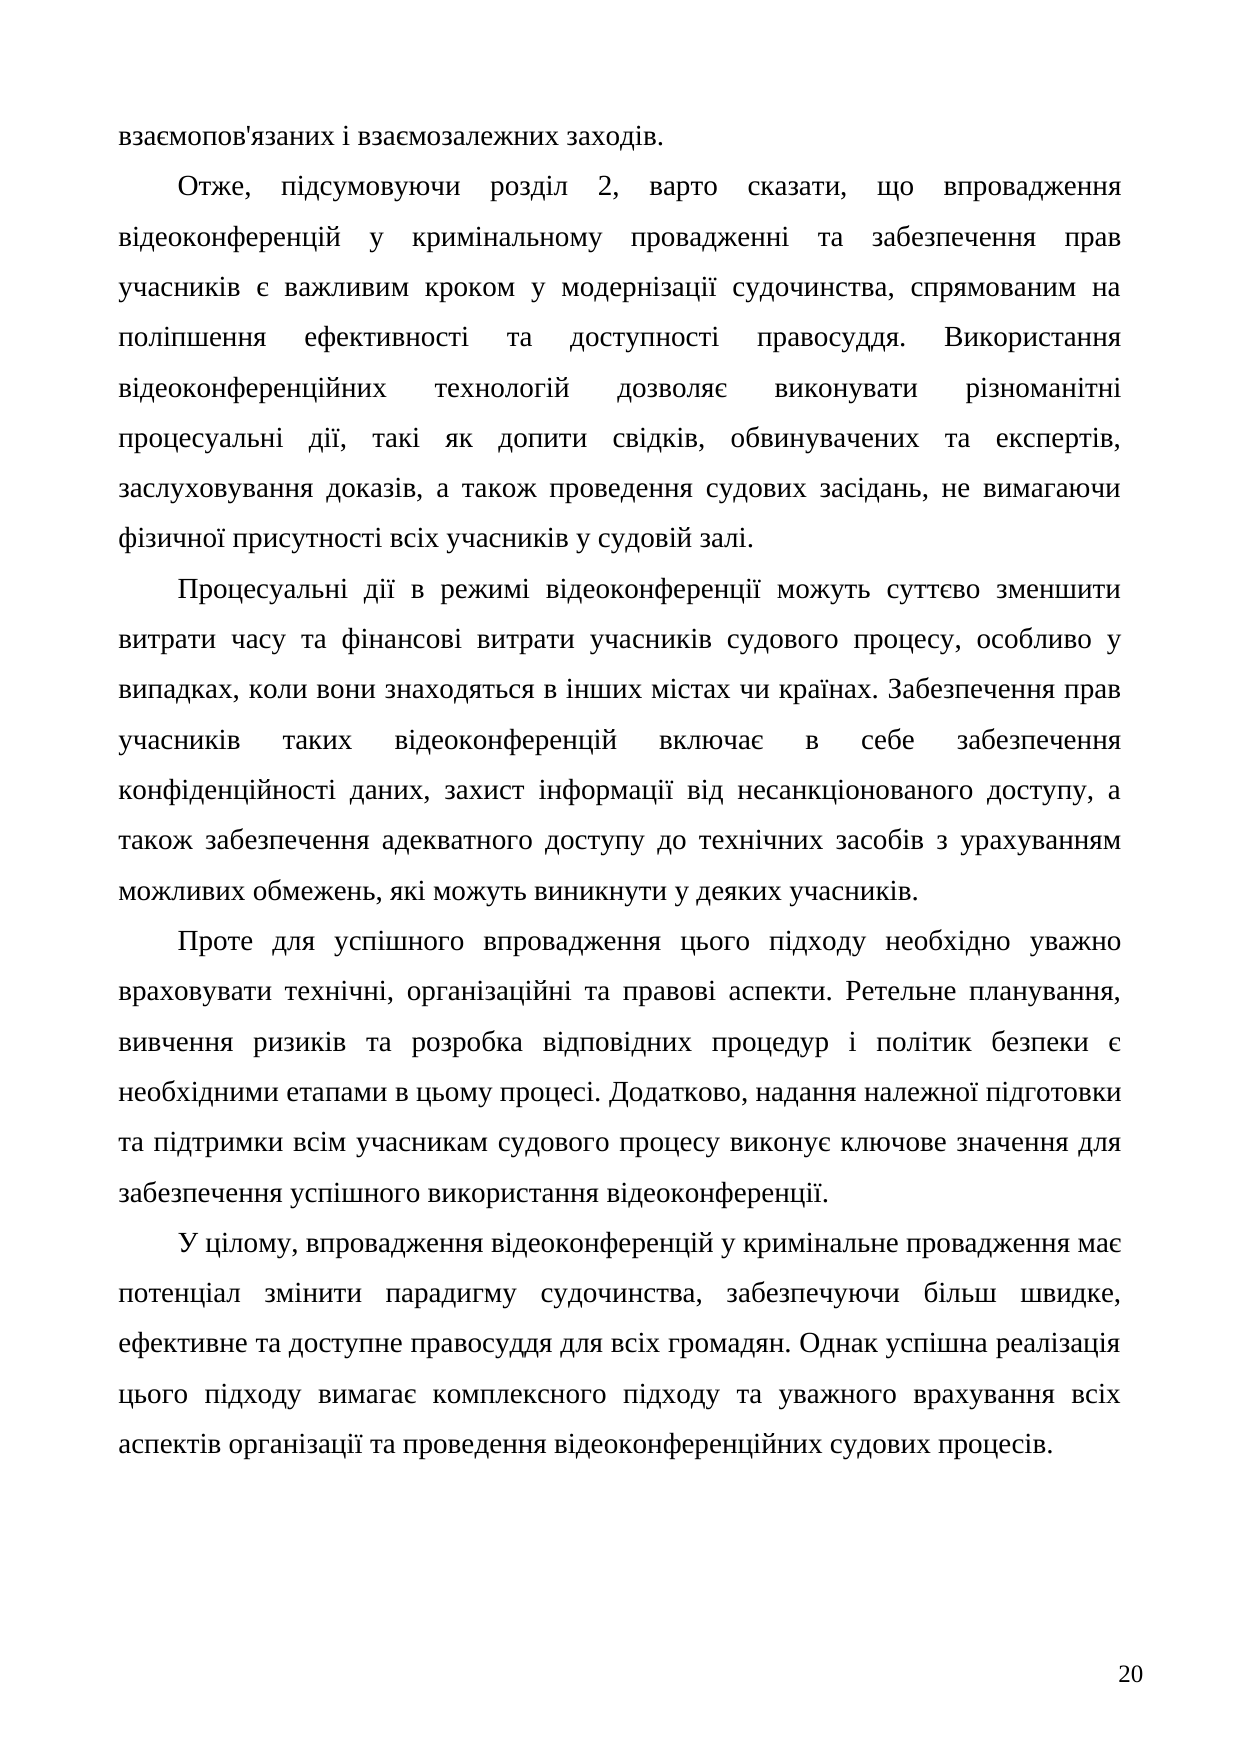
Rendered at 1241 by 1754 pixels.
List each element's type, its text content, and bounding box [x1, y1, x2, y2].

text Процесуальні дії в режимі відеоконференції можуть суттєво зменшити витрати часу та фінансові витрати учасників судового процесу, особливо у випадках, коли вони знаходяться в інших містах чи країнах. Забезпечення прав учасників таких відеоконференцій включає в себе забезпечення конфіденційності даних, захист інформації від несанкціонованого доступу, а також забезпечення адекватного доступу до технічних засобів з урахуванням можливих обмежень, які можуть виникнути у деяких учасників. [118, 571, 1122, 906]
text У цілому, впровадження відеоконференцій у кримінальне провадження має потенціал змінити парадигму судочинства, забезпечуючи більш швидке, ефективне та доступне правосуддя для всіх громадян. Однак успішна реалізація цього підходу вимагає комплексного підходу та уважного врахування всіх аспектів організації та проведення відеоконференційних судових процесів. [118, 1225, 1122, 1460]
text Отже, підсумовуючи розділ 2, варто сказати, що впровадження відеоконференцій у кримінальному провадженні та забезпечення прав учасників є важливим кроком у модернізації судочинства, спрямованим на поліпшення ефективності та доступності правосуддя. Використання відеоконференційних технологій дозволяє виконувати різноманітні процесуальні дії, такі як допити свідків, обвинувачених та експертів, заслуховування доказів, а також проведення судових засідань, не вимагаючи фізичної присутності всіх учасників у судовій залі. [118, 168, 1122, 554]
text Проте для успішного впровадження цього підходу необхідно уважно враховувати технічні, організаційні та правові аспекти. Ретельне планування, вивчення ризиків та розробка відповідних процедур і політик безпеки є необхідними етапами в цьому процесі. Додатково, надання належної підготовки та підтримки всім учасникам судового процесу виконує ключове значення для забезпечення успішного використання відеоконференції. [118, 923, 1122, 1208]
text взаємопов'язаних і взаємозалежних заходів. [118, 118, 1122, 152]
